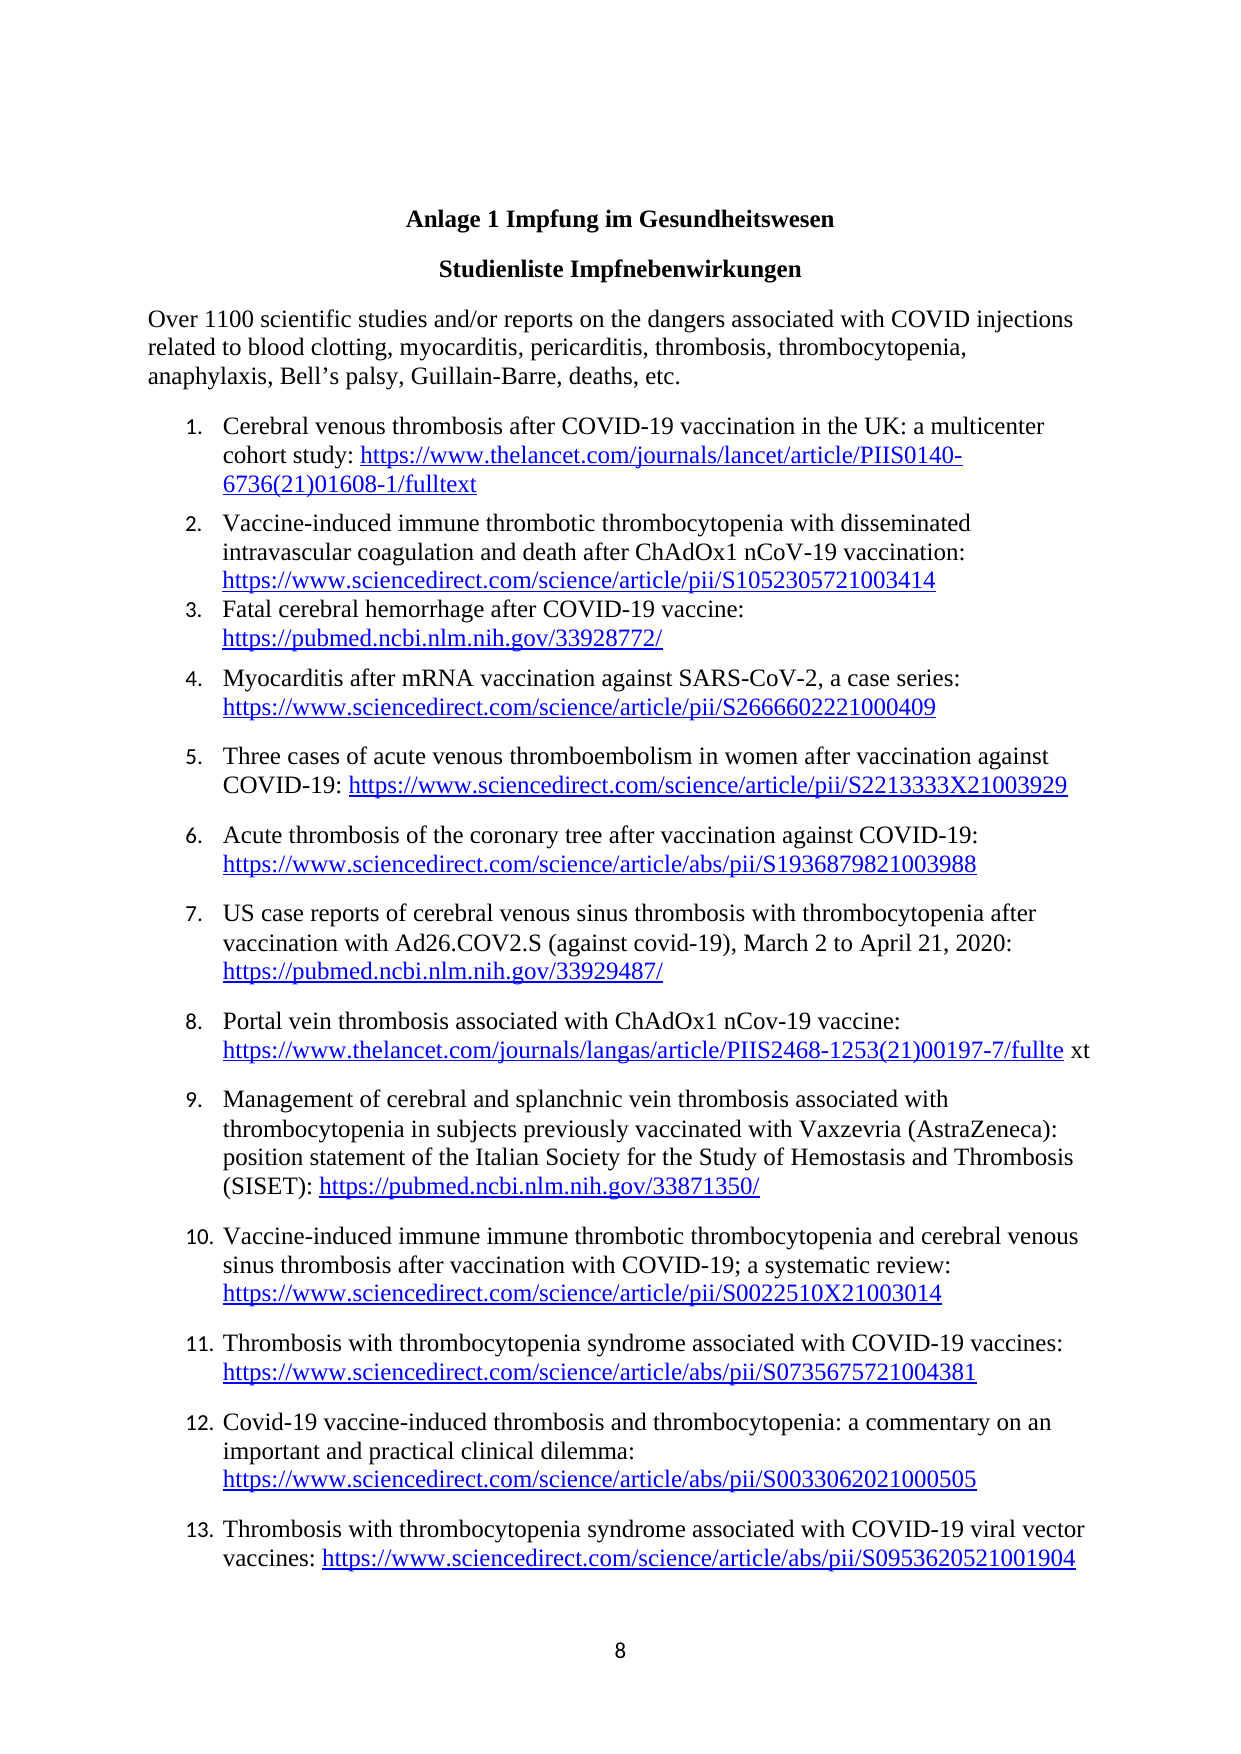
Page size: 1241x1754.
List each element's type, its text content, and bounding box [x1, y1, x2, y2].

list US case reports of cerebral venous sinus thrombosis with thrombocytopenia after vaccination with Ad26.COV2.S (against covid-19), March 2 to April 21, 2020: https://pubmed.ncbi.nlm.nih.gov/33929487/ [185, 898, 1093, 985]
list Three cases of acute venous thromboembolism in women after vaccination against COVID-19: https://www.sciencedirect.com/science/article/pii/S2213333X21003929 [185, 741, 1093, 799]
list Fatal cerebral hemorrhage after COVID-19 vaccine: https://pubmed.ncbi.nlm.nih.gov/33928772/ [185, 594, 1093, 652]
list Vaccine-induced immune thrombotic thrombocytopenia with disseminated intravascular coagulation and death after ChAdOx1 nCoV-19 vaccination: https://www.sciencedirect.com/science/article/pii/S1052305721003414 [185, 508, 1093, 594]
list Myocarditis after mRNA vaccination against SARS-CoV-2, a case series: https://www.sciencedirect.com/science/article/pii/S2666602221000409 [185, 663, 1093, 720]
list Portal vein thrombosis associated with ChAdOx1 nCov-19 vaccine: https://www.thelancet.com/journals/langas/article/PIIS2468-1253(21)00197-7/fullte xt [185, 1006, 1093, 1064]
list Cerebral venous thrombosis after COVID-19 vaccination in the UK: a multicenter cohort study: https://www.thelancet.com/journals/lancet/article/PIIS0140-6736(21)01608-1/fulltext [185, 411, 1093, 497]
text Studienliste Impfnebenwirkungen [148, 254, 1093, 283]
list Thrombosis with thrombocytopenia syndrome associated with COVID-19 viral vector vaccines: https://www.sciencedirect.com/science/article/abs/pii/S0953620521001904 [185, 1514, 1093, 1572]
text Anlage 1 Impfung im Gesundheitswesen [148, 204, 1093, 233]
list Thrombosis with thrombocytopenia syndrome associated with COVID-19 vaccines: https://www.sciencedirect.com/science/article/abs/pii/S0735675721004381 [185, 1328, 1093, 1386]
list Acute thrombosis of the coronary tree after vaccination against COVID-19: https://www.sciencedirect.com/science/article/abs/pii/S1936879821003988 [185, 820, 1093, 878]
list Management of cerebral and splanchnic vein thrombosis associated with thrombocytopenia in subjects previously vaccinated with Vaxzevria (AstraZeneca): position statement of the Italian Society for the Study of Hemostasis and Thrombosis (SISET): https://pubmed.ncbi.nlm.nih.gov/33871350/ [185, 1084, 1093, 1200]
text Over 1100 scientific studies and/or reports on the dangers associated with COVID injections related to blood clotting, myocarditis, pericarditis, thrombosis, thrombocytopenia, anaphylaxis, Bell’s palsy, Guillain-Barre, deaths, etc. [148, 304, 1093, 390]
list Vaccine-induced immune immune thrombotic thrombocytopenia and cerebral venous sinus thrombosis after vaccination with COVID-19; a systematic review: https://www.sciencedirect.com/science/article/pii/S0022510X21003014 [185, 1221, 1093, 1307]
list Covid-19 vaccine-induced thrombosis and thrombocytopenia: a commentary on an important and practical clinical dilemma: https://www.sciencedirect.com/science/article/abs/pii/S0033062021000505 [185, 1407, 1093, 1493]
